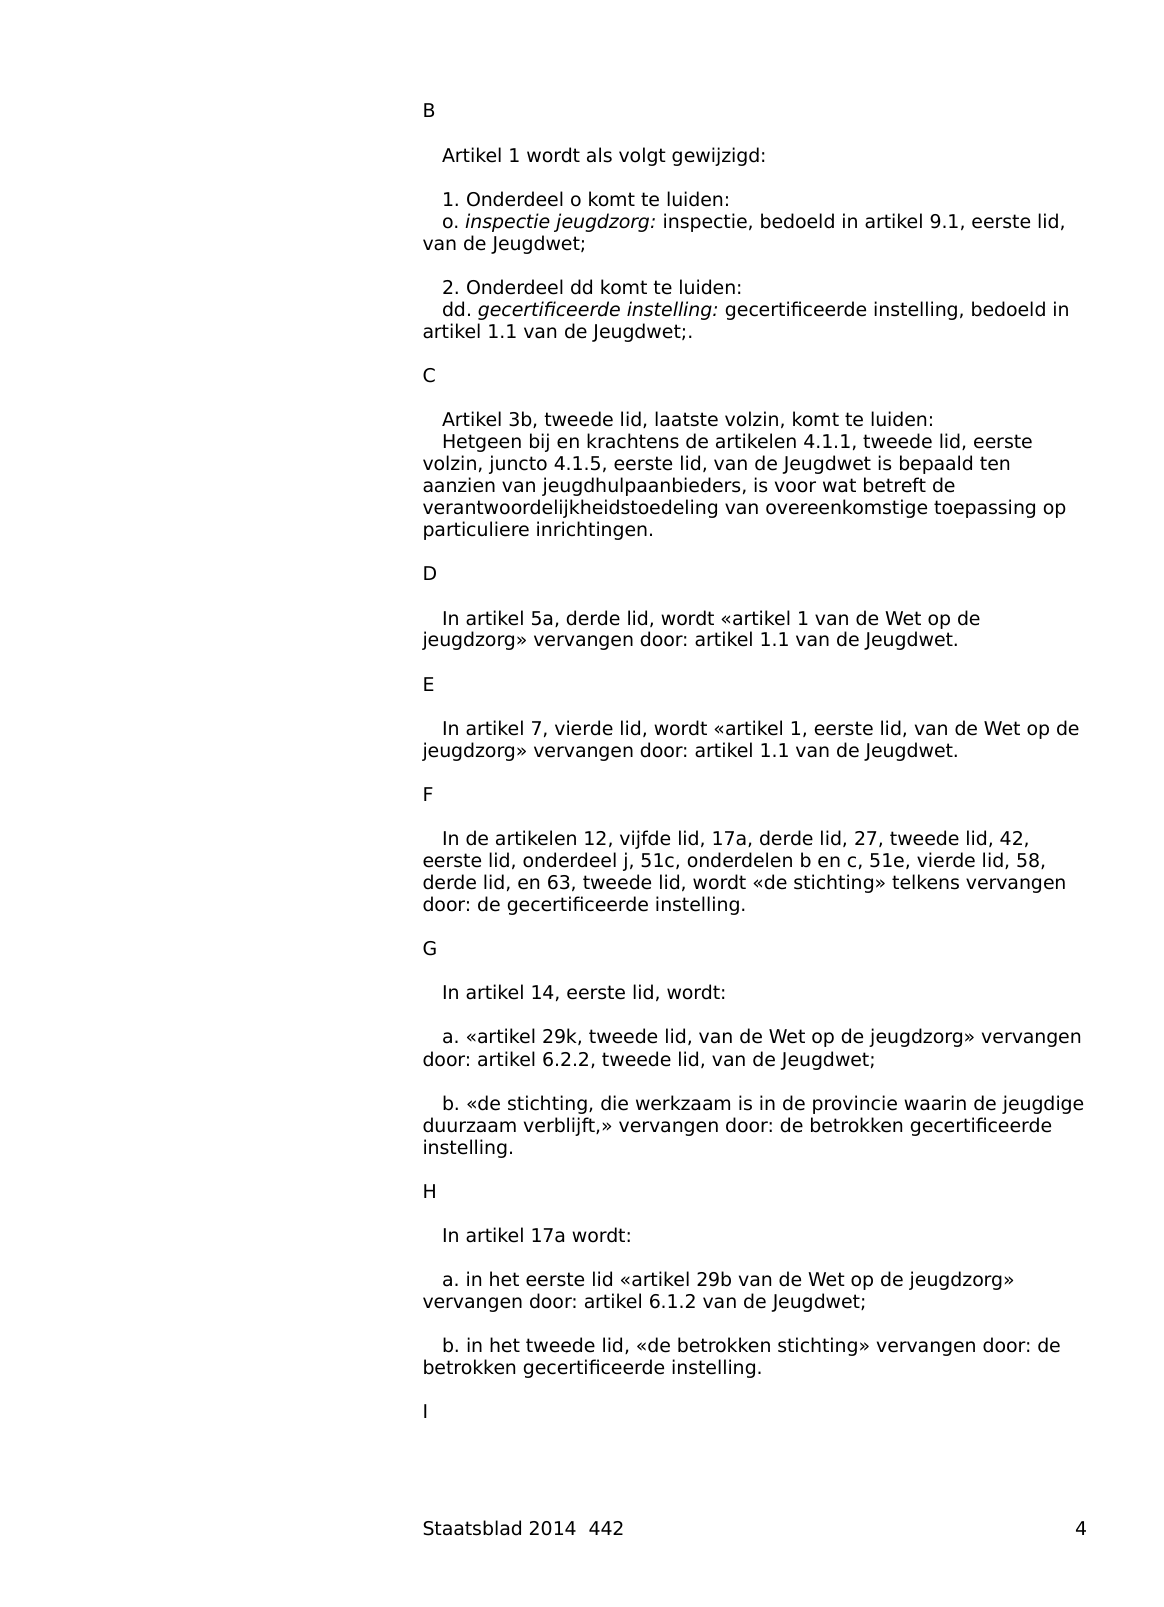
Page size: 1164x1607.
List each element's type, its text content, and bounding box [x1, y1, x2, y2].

text G [422, 938, 1087, 960]
text B [422, 100, 1087, 122]
text b. «de stichting, die werkzaam is in de provincie waarin de jeugdige duurzaam verblijft,» vervangen door: de betrokken gecertificeerde instelling. [422, 1093, 1087, 1158]
text In artikel 7, vierde lid, wordt «artikel 1, eerste lid, van de Wet op de jeugdzorg» vervangen door: artikel 1.1 van de Jeugdwet. [422, 718, 1087, 762]
text In artikel 17a wordt: [422, 1225, 1087, 1247]
text I [422, 1401, 1087, 1423]
text E [422, 673, 1087, 696]
text Hetgeen bij en krachtens de artikelen 4.1.1, tweede lid, eerste volzin, juncto 4.1.5, eerste lid, van de Jeugdwet is bepaald ten aanzien van jeugdhulpaanbieders, is voor wat betreft de verantwoordelijkheidstoedeling van overeenkomstige toepassing op particuliere inrichtingen. [422, 431, 1087, 541]
text o. inspectie jeugdzorg: inspectie, bedoeld in artikel 9.1, eerste lid, van de Jeugdwet; [422, 211, 1087, 255]
text a. in het eerste lid «artikel 29b van de Wet op de jeugdzorg» vervangen door: artikel 6.1.2 van de Jeugdwet; [422, 1269, 1087, 1313]
text 1. Onderdeel o komt te luiden: [422, 189, 1087, 211]
text In artikel 5a, derde lid, wordt «artikel 1 van de Wet op de jeugdzorg» vervangen door: artikel 1.1 van de Jeugdwet. [422, 607, 1087, 651]
text 2. Onderdeel dd komt te luiden: [422, 277, 1087, 299]
text In artikel 14, eerste lid, wordt: [422, 982, 1087, 1004]
text a. «artikel 29k, tweede lid, van de Wet op de jeugdzorg» vervangen door: artikel 6.2.2, tweede lid, van de Jeugdwet; [422, 1026, 1087, 1070]
text dd. gecertificeerde instelling: gecertificeerde instelling, bedoeld in artikel 1.1 van de Jeugdwet;. [422, 299, 1087, 343]
text F [422, 784, 1087, 806]
text H [422, 1181, 1087, 1203]
text Artikel 3b, tweede lid, laatste volzin, komt te luiden: [422, 409, 1087, 431]
text b. in het tweede lid, «de betrokken stichting» vervangen door: de betrokken gecertificeerde instelling. [422, 1335, 1087, 1379]
text D [422, 563, 1087, 585]
text Artikel 1 wordt als volgt gewijzigd: [422, 144, 1087, 167]
text C [422, 365, 1087, 387]
text In de artikelen 12, vijfde lid, 17a, derde lid, 27, tweede lid, 42, eerste lid, onderdeel j, 51c, onderdelen b en c, 51e, vierde lid, 58, derde lid, en 63, tweede lid, wordt «de stichting» telkens vervangen door: de gecertificeerde instelling. [422, 828, 1087, 916]
